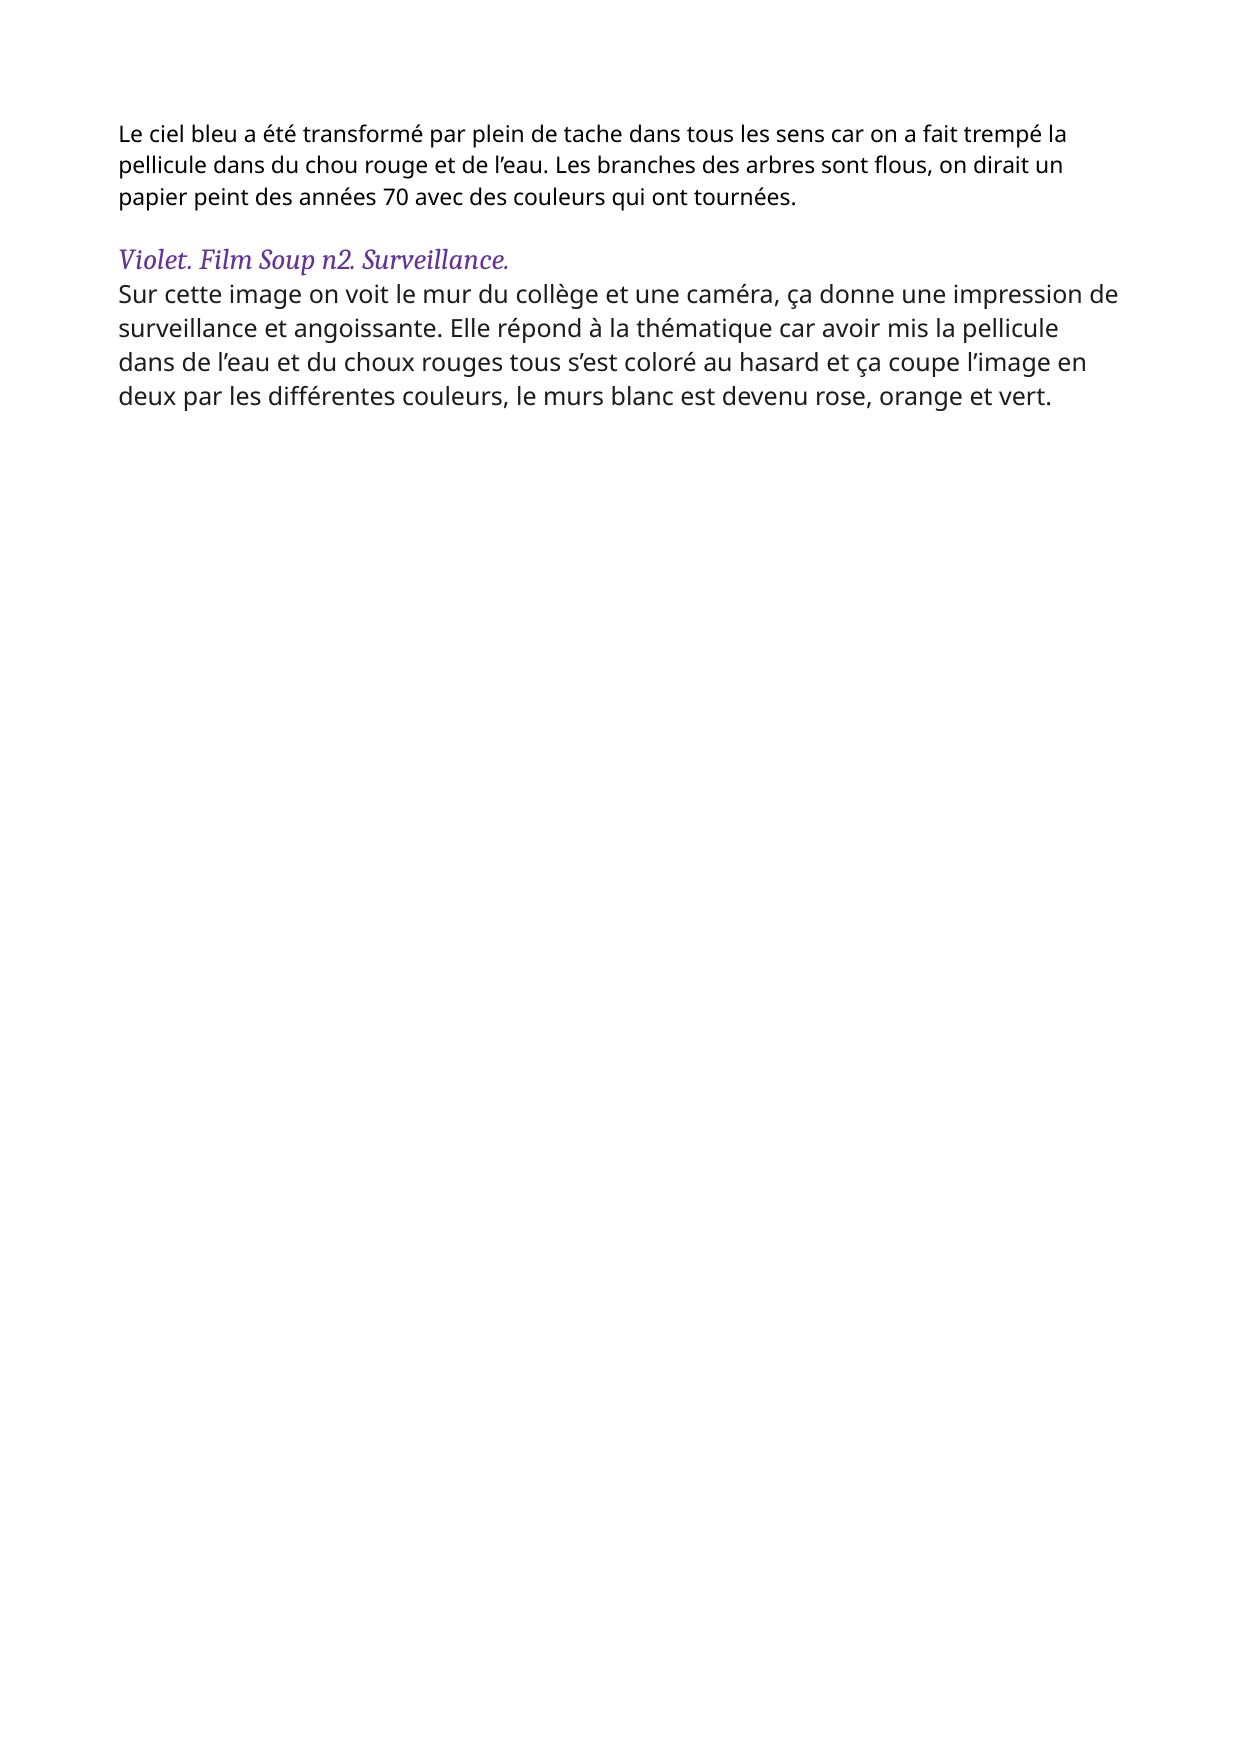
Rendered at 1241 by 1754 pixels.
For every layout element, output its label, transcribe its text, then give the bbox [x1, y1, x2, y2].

text Le ciel bleu a été transformé par plein de tache dans tous les sens car on a fait trempé la pellicule dans du chou rouge et de l’eau. Les branches des arbres sont flous, on dirait un papier peint des années 70 avec des couleurs qui ont tournées. Violet. Film Soup n2. Surveillance. Sur cette image on voit le mur du collège et une caméra, ça donne une impression de surveillance et angoissante. Elle répond à la thématique car avoir mis la pellicule dans de l’eau et du choux rouges tous s’est coloré au hasard et ça coupe l’image en deux par les différentes couleurs, le murs blanc est devenu rose, orange et vert. [118, 118, 1122, 547]
